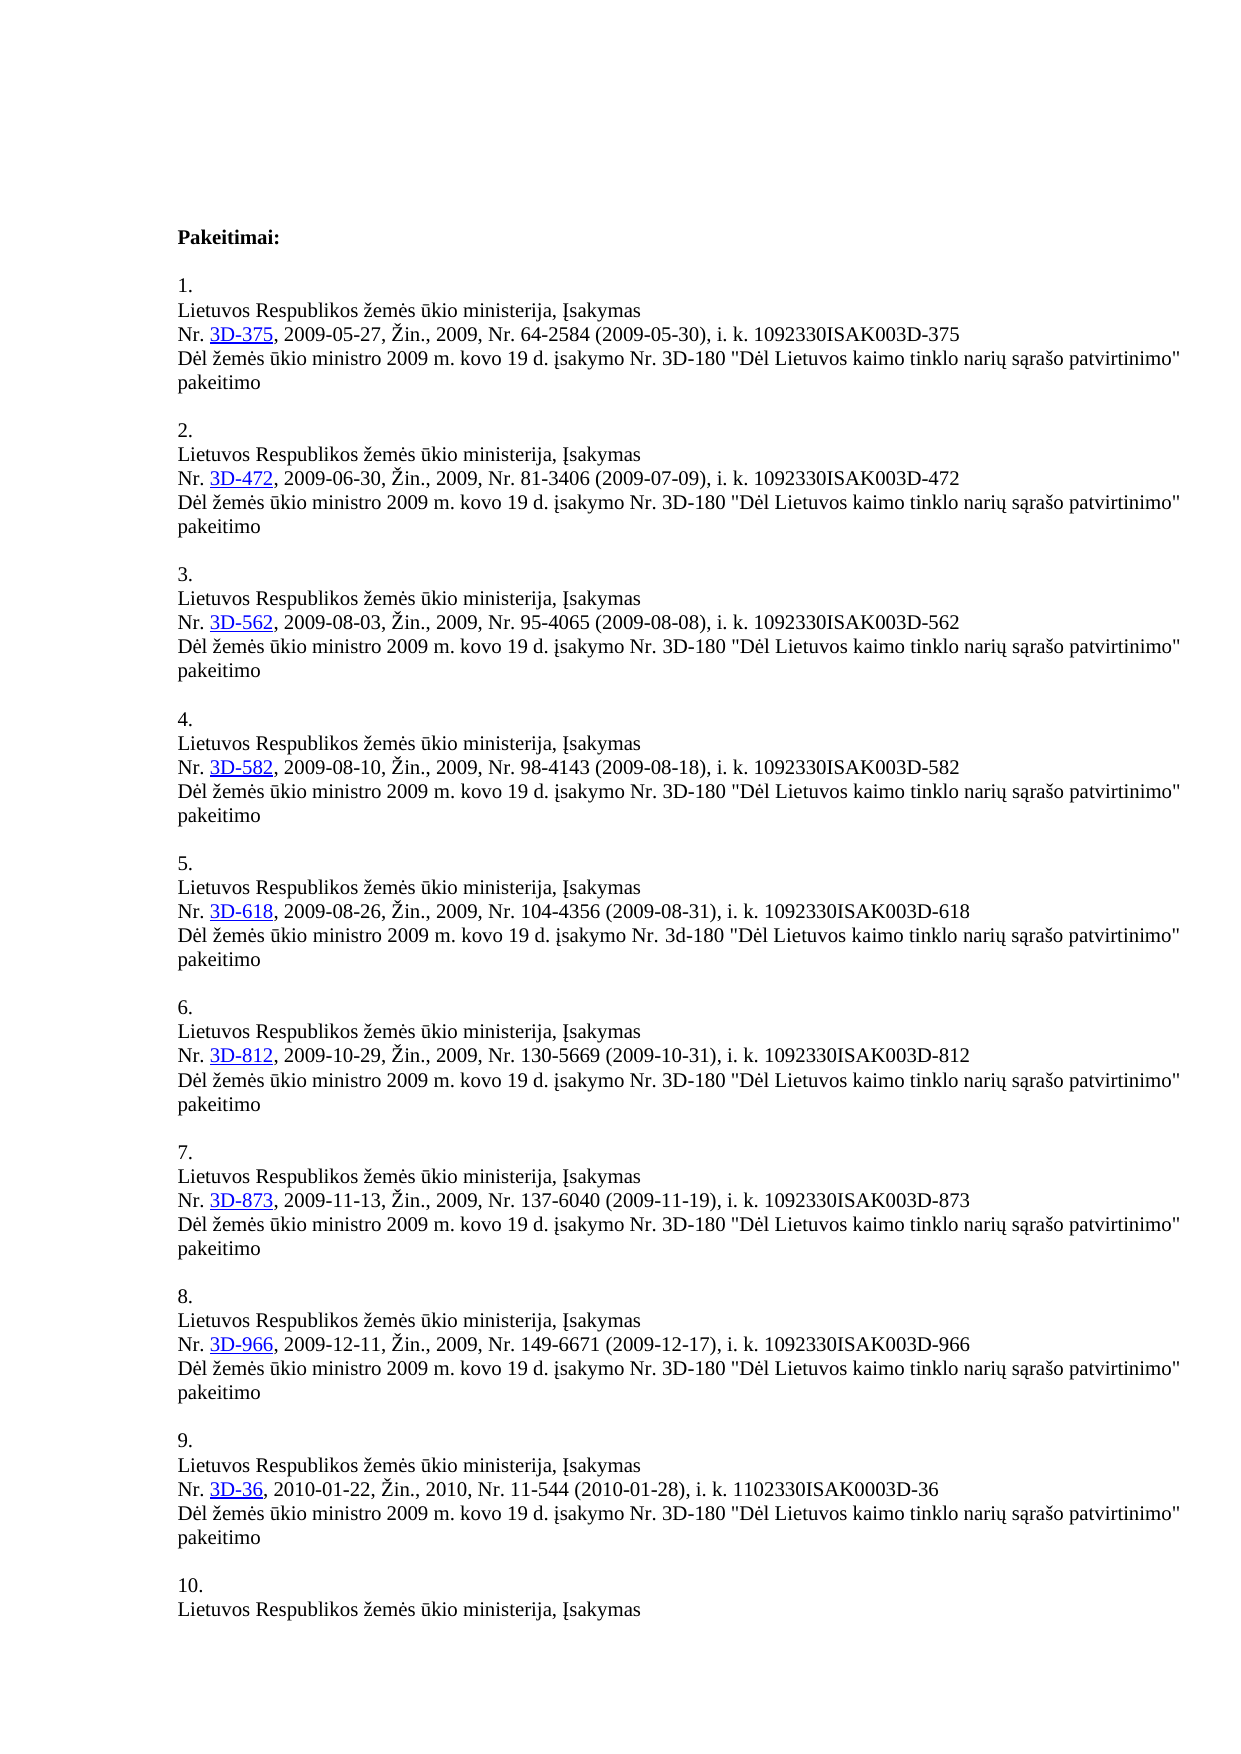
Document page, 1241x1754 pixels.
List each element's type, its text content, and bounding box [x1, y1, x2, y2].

text Nr. 3D-812, 2009-10-29, Žin., 2009, Nr. 130-5669 (2009-10-31), i. k. 1092330ISAK003D-812 [177, 1043, 1181, 1067]
text Nr. 3D-562, 2009-08-03, Žin., 2009, Nr. 95-4065 (2009-08-08), i. k. 1092330ISAK003D-562 [177, 610, 1181, 634]
text 6. [177, 995, 1181, 1019]
text Dėl žemės ūkio ministro 2009 m. kovo 19 d. įsakymo Nr. 3D-180 "Dėl Lietuvos kaimo tinklo narių sąrašo patvirtinimo" pakeitimo [177, 1356, 1181, 1404]
text Nr. 3D-966, 2009-12-11, Žin., 2009, Nr. 149-6671 (2009-12-17), i. k. 1092330ISAK003D-966 [177, 1332, 1181, 1356]
text Lietuvos Respublikos žemės ūkio ministerija, Įsakymas [177, 297, 1181, 322]
text Lietuvos Respublikos žemės ūkio ministerija, Įsakymas [177, 1308, 1181, 1332]
text 1. [177, 273, 1181, 297]
text Dėl žemės ūkio ministro 2009 m. kovo 19 d. įsakymo Nr. 3D-180 "Dėl Lietuvos kaimo tinklo narių sąrašo patvirtinimo" pakeitimo [177, 1212, 1181, 1260]
text Lietuvos Respublikos žemės ūkio ministerija, Įsakymas [177, 875, 1181, 899]
text Nr. 3D-375, 2009-05-27, Žin., 2009, Nr. 64-2584 (2009-05-30), i. k. 1092330ISAK003D-375 [177, 322, 1181, 346]
text Lietuvos Respublikos žemės ūkio ministerija, Įsakymas [177, 586, 1181, 610]
text 4. [177, 707, 1181, 731]
text Lietuvos Respublikos žemės ūkio ministerija, Įsakymas [177, 1019, 1181, 1043]
text Nr. 3D-618, 2009-08-26, Žin., 2009, Nr. 104-4356 (2009-08-31), i. k. 1092330ISAK003D-618 [177, 899, 1181, 923]
text Lietuvos Respublikos žemės ūkio ministerija, Įsakymas [177, 1164, 1181, 1188]
text Dėl žemės ūkio ministro 2009 m. kovo 19 d. įsakymo Nr. 3D-180 "Dėl Lietuvos kaimo tinklo narių sąrašo patvirtinimo" pakeitimo [177, 1501, 1181, 1549]
text 2. [177, 418, 1181, 442]
text Nr. 3D-472, 2009-06-30, Žin., 2009, Nr. 81-3406 (2009-07-09), i. k. 1092330ISAK003D-472 [177, 466, 1181, 490]
text 3. [177, 562, 1181, 586]
text Dėl žemės ūkio ministro 2009 m. kovo 19 d. įsakymo Nr. 3D-180 "Dėl Lietuvos kaimo tinklo narių sąrašo patvirtinimo" pakeitimo [177, 346, 1181, 394]
text Dėl žemės ūkio ministro 2009 m. kovo 19 d. įsakymo Nr. 3D-180 "Dėl Lietuvos kaimo tinklo narių sąrašo patvirtinimo" pakeitimo [177, 490, 1181, 538]
text Pakeitimai: [177, 225, 1181, 249]
text 8. [177, 1284, 1181, 1308]
text 10. [177, 1573, 1181, 1597]
text Lietuvos Respublikos žemės ūkio ministerija, Įsakymas [177, 731, 1181, 755]
text Lietuvos Respublikos žemės ūkio ministerija, Įsakymas [177, 1597, 1181, 1621]
text Lietuvos Respublikos žemės ūkio ministerija, Įsakymas [177, 1452, 1181, 1477]
text 5. [177, 851, 1181, 875]
text Dėl žemės ūkio ministro 2009 m. kovo 19 d. įsakymo Nr. 3D-180 "Dėl Lietuvos kaimo tinklo narių sąrašo patvirtinimo" pakeitimo [177, 634, 1181, 682]
text Dėl žemės ūkio ministro 2009 m. kovo 19 d. įsakymo Nr. 3d-180 "Dėl Lietuvos kaimo tinklo narių sąrašo patvirtinimo" pakeitimo [177, 923, 1181, 971]
text Dėl žemės ūkio ministro 2009 m. kovo 19 d. įsakymo Nr. 3D-180 "Dėl Lietuvos kaimo tinklo narių sąrašo patvirtinimo" pakeitimo [177, 1067, 1181, 1116]
text 9. [177, 1428, 1181, 1452]
text Nr. 3D-582, 2009-08-10, Žin., 2009, Nr. 98-4143 (2009-08-18), i. k. 1092330ISAK003D-582 [177, 755, 1181, 779]
text 7. [177, 1140, 1181, 1164]
text Nr. 3D-36, 2010-01-22, Žin., 2010, Nr. 11-544 (2010-01-28), i. k. 1102330ISAK0003D-36 [177, 1477, 1181, 1501]
text Nr. 3D-873, 2009-11-13, Žin., 2009, Nr. 137-6040 (2009-11-19), i. k. 1092330ISAK003D-873 [177, 1188, 1181, 1212]
text Dėl žemės ūkio ministro 2009 m. kovo 19 d. įsakymo Nr. 3D-180 "Dėl Lietuvos kaimo tinklo narių sąrašo patvirtinimo" pakeitimo [177, 779, 1181, 827]
text Lietuvos Respublikos žemės ūkio ministerija, Įsakymas [177, 442, 1181, 466]
